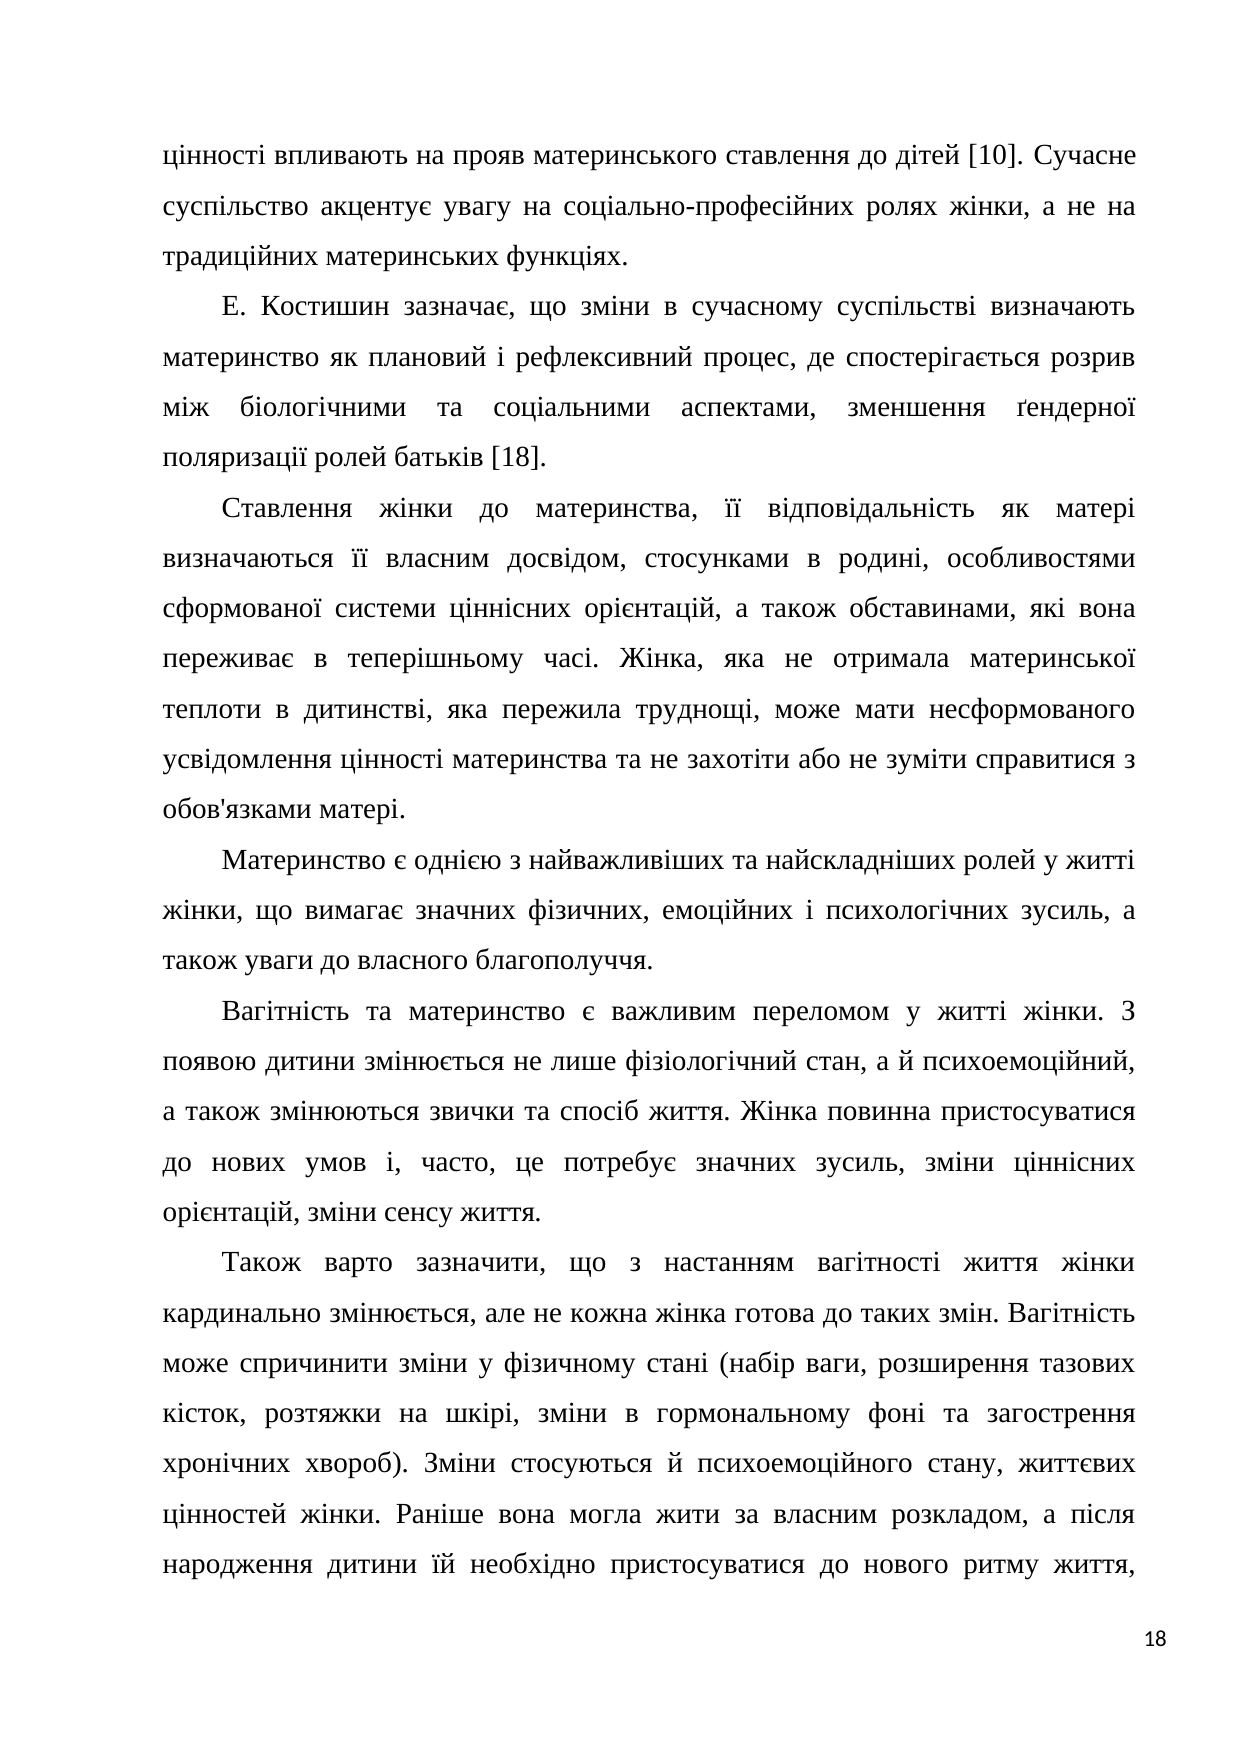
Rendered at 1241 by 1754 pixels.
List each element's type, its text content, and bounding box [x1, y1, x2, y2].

text Е. Костишин зазначає, що зміни в сучасному суспільстві визначають материнство як плановий і рефлексивний процес, де спостерігається розрив між біологічними та соціальними аспектами, зменшення ґендерної поляризації ролей батьків [18]. [162, 288, 1137, 473]
text Материнство є однією з найважливіших та найскладніших ролей у житті жінки, що вимагає значних фізичних, емоційних і психологічних зусиль, а також уваги до власного благополуччя. [162, 842, 1137, 976]
text Ставлення жінки до материнства, її відповідальність як матері визначаються її власним досвідом, стосунками в родині, особливостями сформованої системи ціннісних орієнтацій, а також обставинами, які вона переживає в теперішньому часі. Жінка, яка не отримала материнської теплоти в дитинстві, яка пережила труднощі, може мати несформованого усвідомлення цінності материнства та не захотіти або не зуміти справитися з обов'язками матері. [162, 490, 1137, 825]
text Вагітність та материнство є важливим переломом у житті жінки. З появою дитини змінюється не лише фізіологічний стан, а й психоемоційний, а також змінюються звички та спосіб життя. Жінка повинна пристосуватися до нових умов і, часто, це потребує значних зусиль, зміни ціннісних орієнтацій, зміни сенсу життя. [162, 993, 1137, 1228]
text цінності впливають на прояв материнського ставлення до дітей [10]. Сучасне суспільство акцентує увагу на соціально-професійних ролях жінки, а не на традиційних материнських функціях. [162, 137, 1137, 272]
text Також варто зазначити, що з настанням вагітності життя жінки кардинально змінюється, але не кожна жінка готова до таких змін. Вагітність може спричинити зміни у фізичному стані (набір ваги, розширення тазових кісток, розтяжки на шкірі, зміни в гормональному фоні та загострення хронічних хвороб). Зміни стосуються й психоемоційного стану, життєвих цінностей жінки. Раніше вона могла жити за власним розкладом, а після народження дитини їй необхідно пристосуватися до нового ритму життя, [162, 1244, 1137, 1580]
